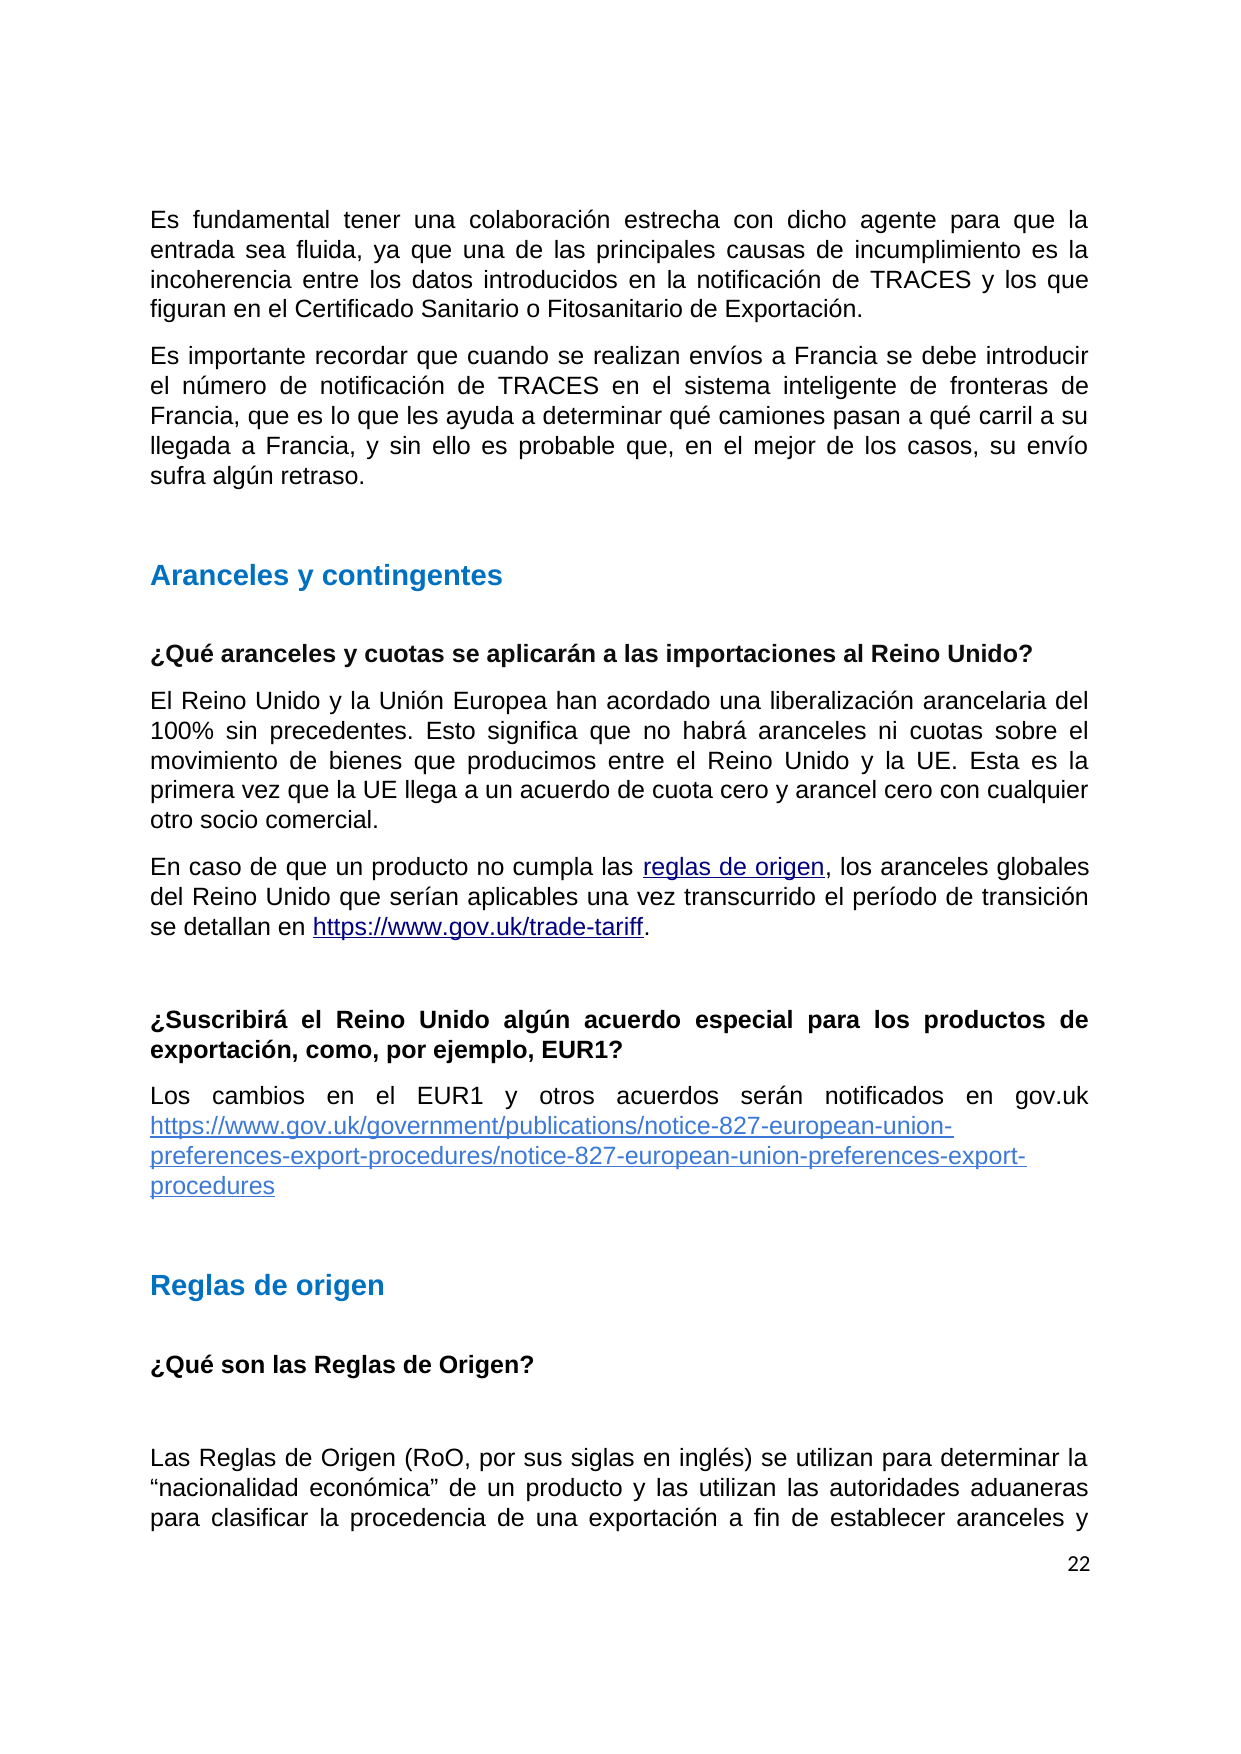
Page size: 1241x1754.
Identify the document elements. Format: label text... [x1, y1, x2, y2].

subtitle Reglas de origen [150, 1268, 1090, 1302]
text Es importante recordar que cuando se realizan envíos a Francia se debe introducir el número de notificación de TRACES en el sistema inteligente de fronteras de Francia, que es lo que les ayuda a determinar qué camiones pasan a qué carril a su llegada a Francia, y sin ello es probable que, en el mejor de los casos, su envío sufra algún retraso. [150, 341, 1090, 489]
text ¿Suscribirá el Reino Unido algún acuerdo especial para los productos de exportación, como, por ejemplo, EUR1? [150, 1005, 1090, 1063]
text ¿Qué son las Reglas de Origen? [150, 1350, 1090, 1378]
text En caso de que un producto no cumpla las reglas de origen, los aranceles globales del Reino Unido que serían aplicables una vez transcurrido el período de transición se detallan en https://www.gov.uk/trade-tariff. [150, 852, 1090, 941]
text Las Reglas de Origen (RoO, por sus siglas en inglés) se utilizan para determinar la “nacionalidad económica” de un producto y las utilizan las autoridades aduaneras para clasificar la procedencia de una exportación a fin de establecer aranceles y [150, 1443, 1090, 1531]
subtitle Aranceles y contingentes [150, 558, 1090, 591]
text El Reino Unido y la Unión Europea han acordado una liberalización arancelaria del 100% sin precedentes. Esto significa que no habrá aranceles ni cuotas sobre el movimiento de bienes que producimos entre el Reino Unido y la UE. Esta es la primera vez que la UE llega a un acuerdo de cuota cero y arancel cero con cualquier otro socio comercial. [150, 686, 1090, 834]
text Los cambios en el EUR1 y otros acuerdos serán notificados en gov.uk https://www.gov.uk/government/publications/notice-827-european-union-preferences-export-procedures/notice-827-european-union-preferences-export-procedures [150, 1081, 1090, 1200]
text Es fundamental tener una colaboración estrecha con dicho agente para que la entrada sea fluida, ya que una de las principales causas de incumplimiento es la incoherencia entre los datos introducidos en la notificación de TRACES y los que figuran en el Certificado Sanitario o Fitosanitario de Exportación. [150, 205, 1090, 323]
text ¿Qué aranceles y cuotas se aplicarán a las importaciones al Reino Unido? [150, 639, 1090, 668]
